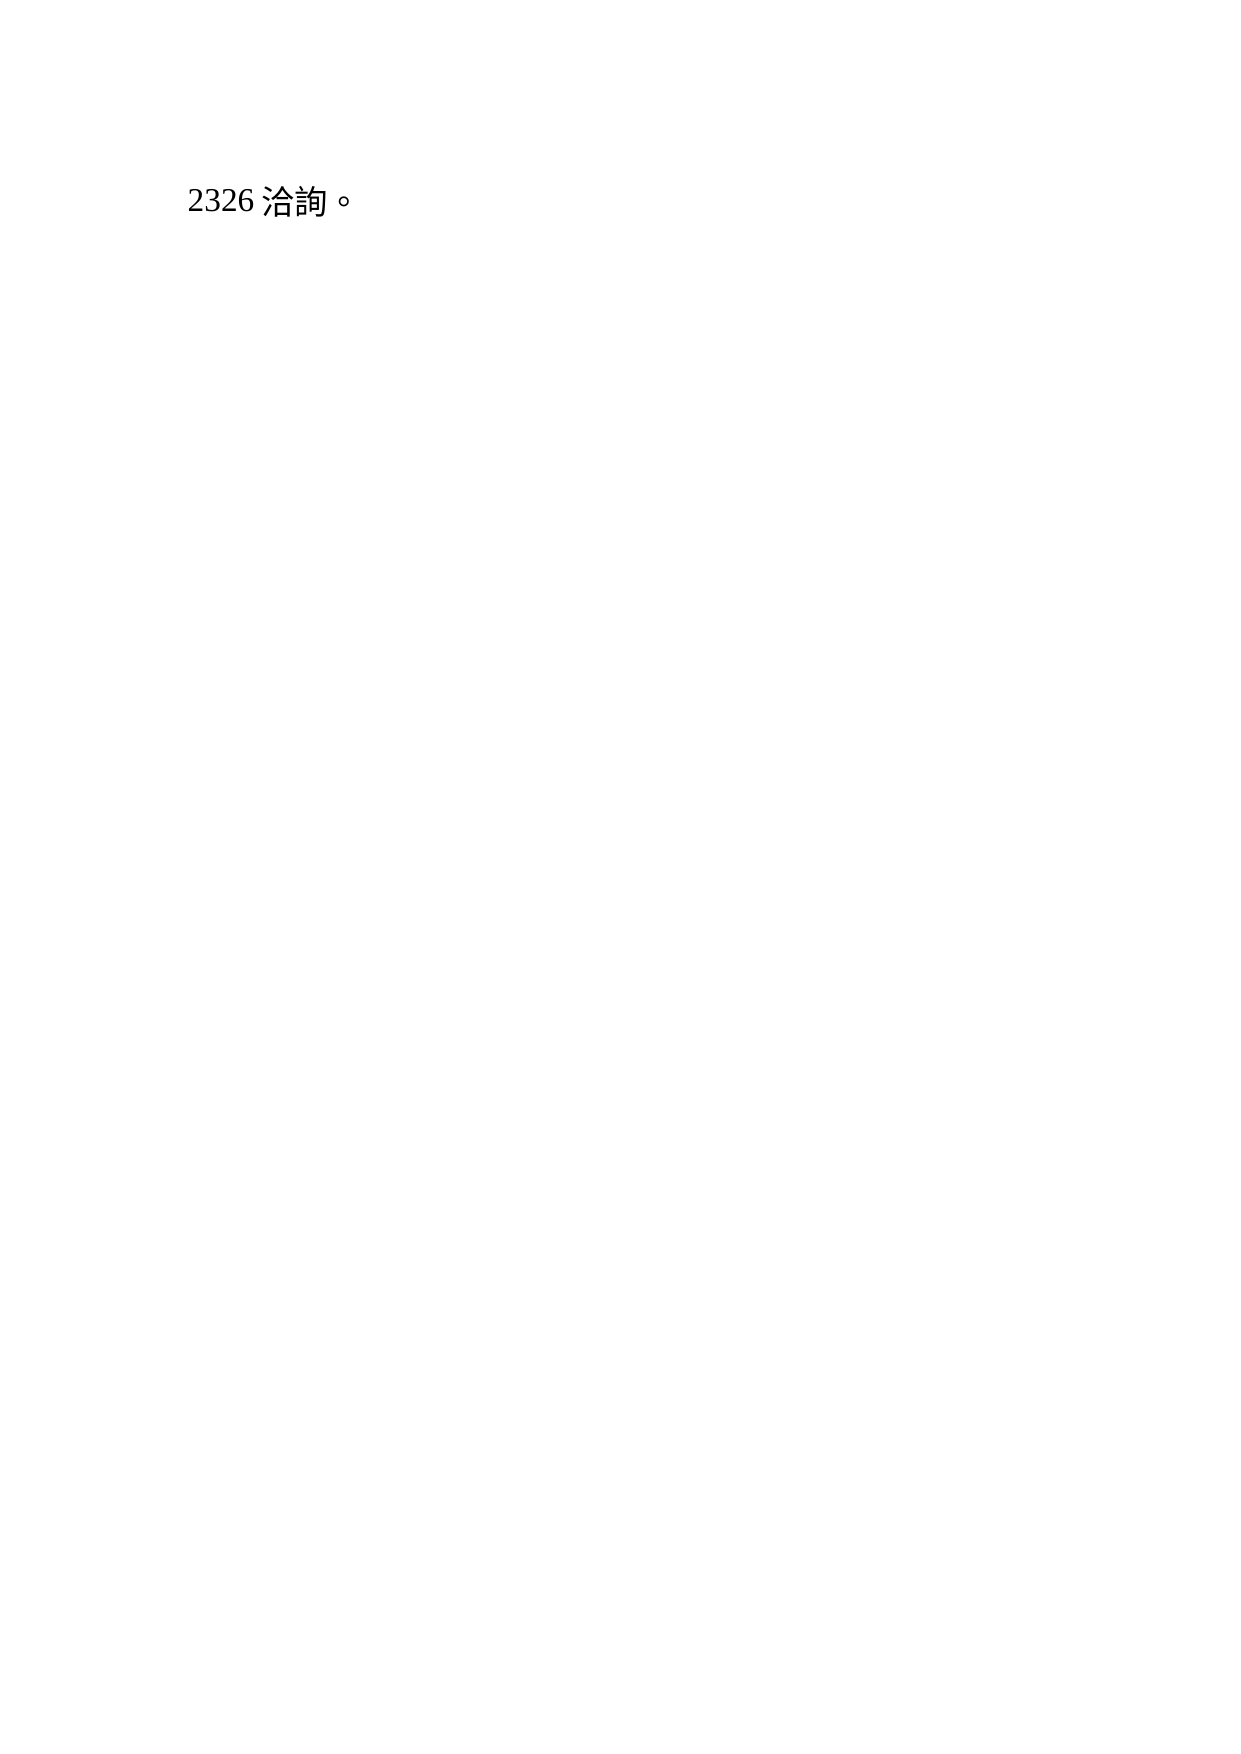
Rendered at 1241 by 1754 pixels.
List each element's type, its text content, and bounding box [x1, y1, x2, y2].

text 2326洽詢。 [187, 158, 1053, 221]
